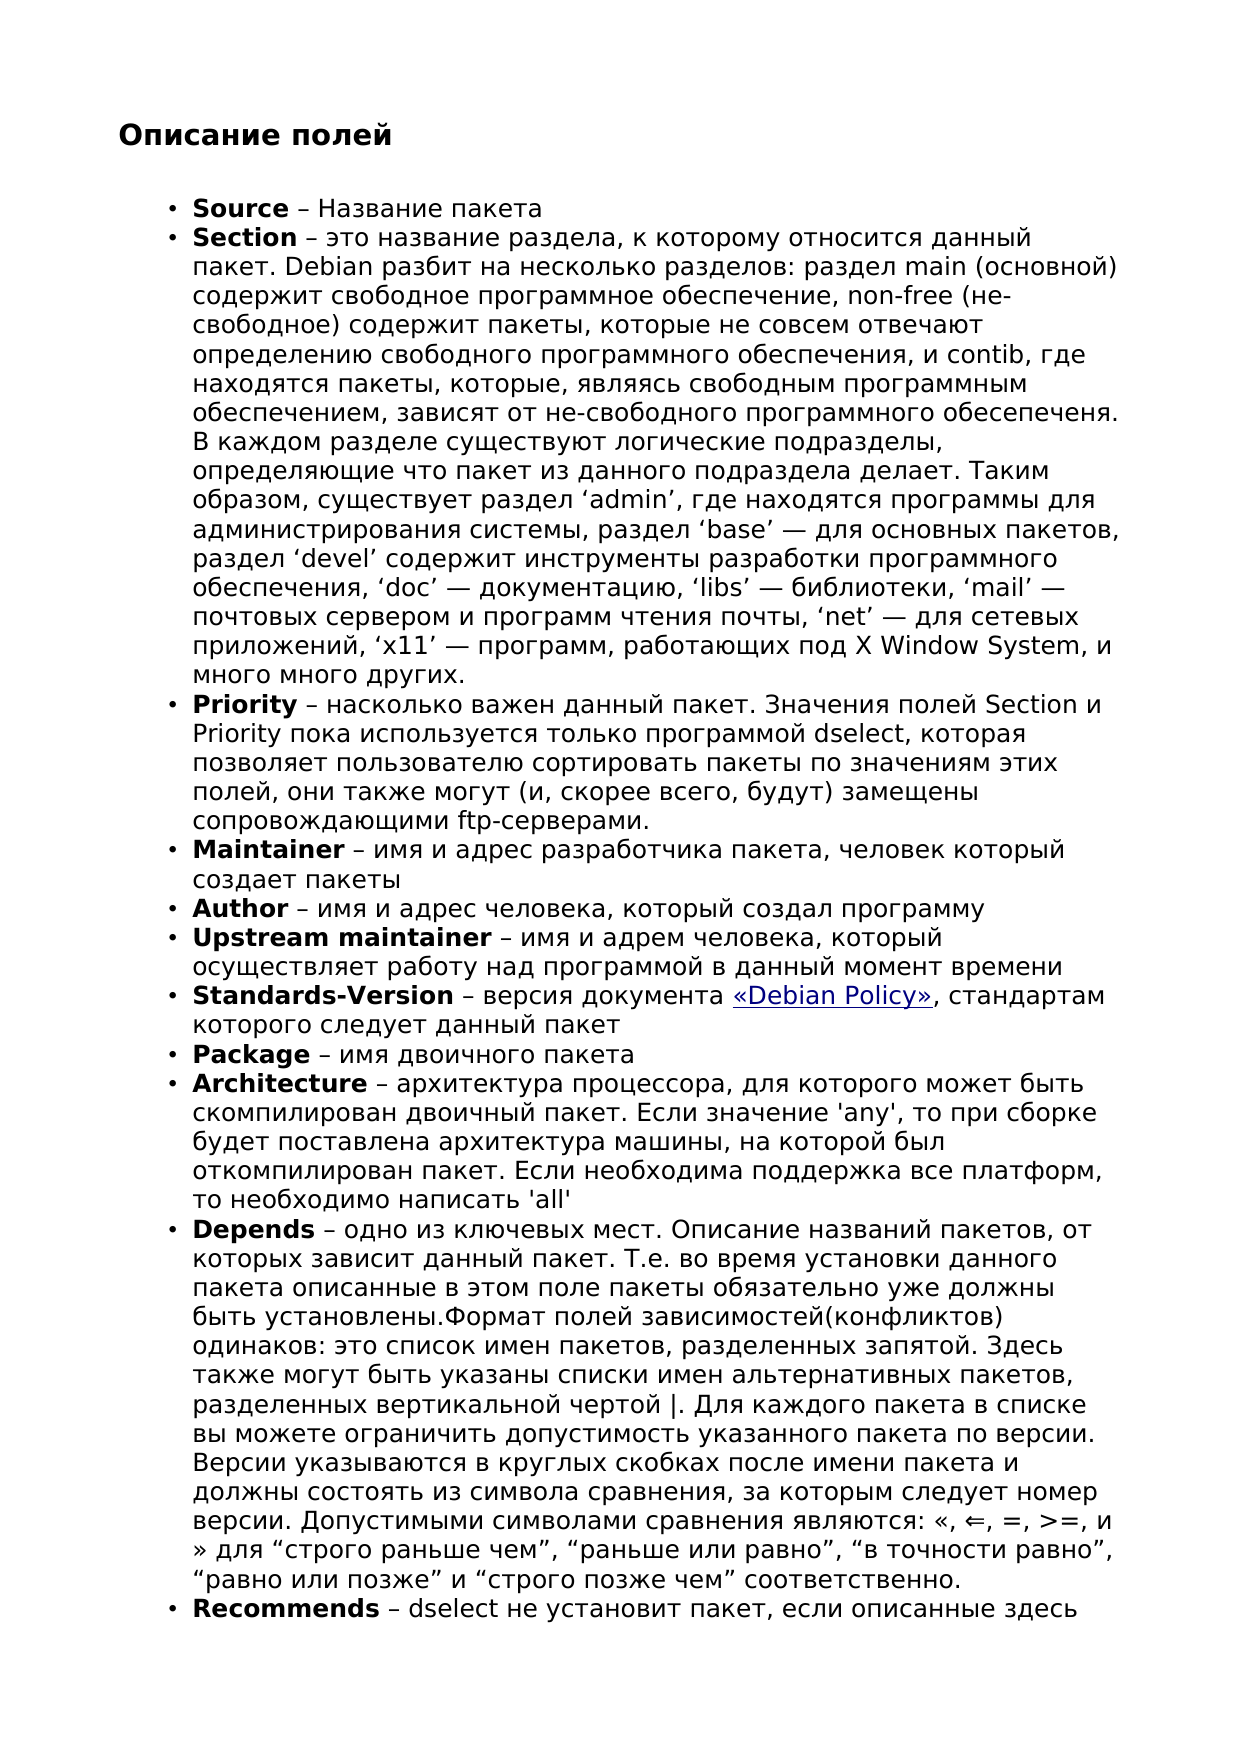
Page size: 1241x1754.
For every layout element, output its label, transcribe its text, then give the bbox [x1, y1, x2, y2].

list Package – имя двоичного пакета [177, 1040, 1122, 1069]
list Architecture – архитектура процессора, для которого может быть скомпилирован двоичный пакет. Если значение 'any', то при сборке будет поставлена архитектура машины, на которой был откомпилирован пакет. Если необходима поддержка все платформ, то необходимо написать 'all' [177, 1069, 1122, 1215]
list Source – Название пакета [177, 194, 1122, 223]
list Section – это название раздела, к которому относится данный пакет. Debian разбит на несколько разделов: раздел main (основной) содержит свободное программное обеспечение, non-free (не-свободное) содержит пакеты, которые не совсем отвечают определению свободного программного обеспечения, и contib, где находятся пакеты, которые, являясь свободным программным обеспечением, зависят от не-свободного программного обесепеченя. В каждом разделе существуют логические подразделы, определяющие что пакет из данного подраздела делает. Таким образом, существует раздел ‘admin’, где находятся программы для администрирования системы, раздел ‘base’ — для основных пакетов, раздел ‘devel’ содержит инструменты разработки программного обеспечения, ‘doc’ — документацию, ‘libs’ — библиотеки, ‘mail’ — почтовых сервером и программ чтения почты, ‘net’ — для сетевых приложений, ‘x11’ — программ, работающих под X Window System, и много много других. [177, 223, 1122, 690]
list Depends – одно из ключевых мест. Описание названий пакетов, от которых зависит данный пакет. Т.е. во время установки данного пакета описанные в этом поле пакеты обязательно уже должны быть установлены.Формат полей зависимостей(конфликтов) одинаков: это список имен пакетов, разделенных запятой. Здесь также могут быть указаны списки имен альтернативных пакетов, разделенных вертикальной чертой |. Для каждого пакета в списке вы можете ограничить допустимость указанного пакета по версии. Версии указываются в круглых скобках после имени пакета и должны состоять из символа сравнения, за которым следует номер версии. Допустимыми символами сравнения являются: «, ⇐, =, >=, и » для “строго раньше чем”, “раньше или равно”, “в точности равно”, “равно или позже” и “строго позже чем” соответственно. [177, 1215, 1122, 1594]
list Standards-Version – версия документа «Debian Policy», стандартам которого следует данный пакет [177, 982, 1122, 1040]
subtitle Описание полей [118, 118, 1122, 152]
list Upstream maintainer – имя и адрем человека, который осуществляет работу над программой в данный момент времени [177, 923, 1122, 982]
list Maintainer – имя и адрес разработчика пакета, человек который создает пакеты [177, 836, 1122, 894]
list Author – имя и адрес человека, который создал программу [177, 894, 1122, 923]
list Recommends – dselect не установит пакет, если описанные здесь [177, 1594, 1122, 1623]
list Priority – насколько важен данный пакет. Значения полей Section и Priority пока используется только программой dselect, которая позволяет пользователю сортировать пакеты по значениям этих полей, они также могут (и, скорее всего, будут) замещены сопровождающими ftp-серверами. [177, 690, 1122, 836]
